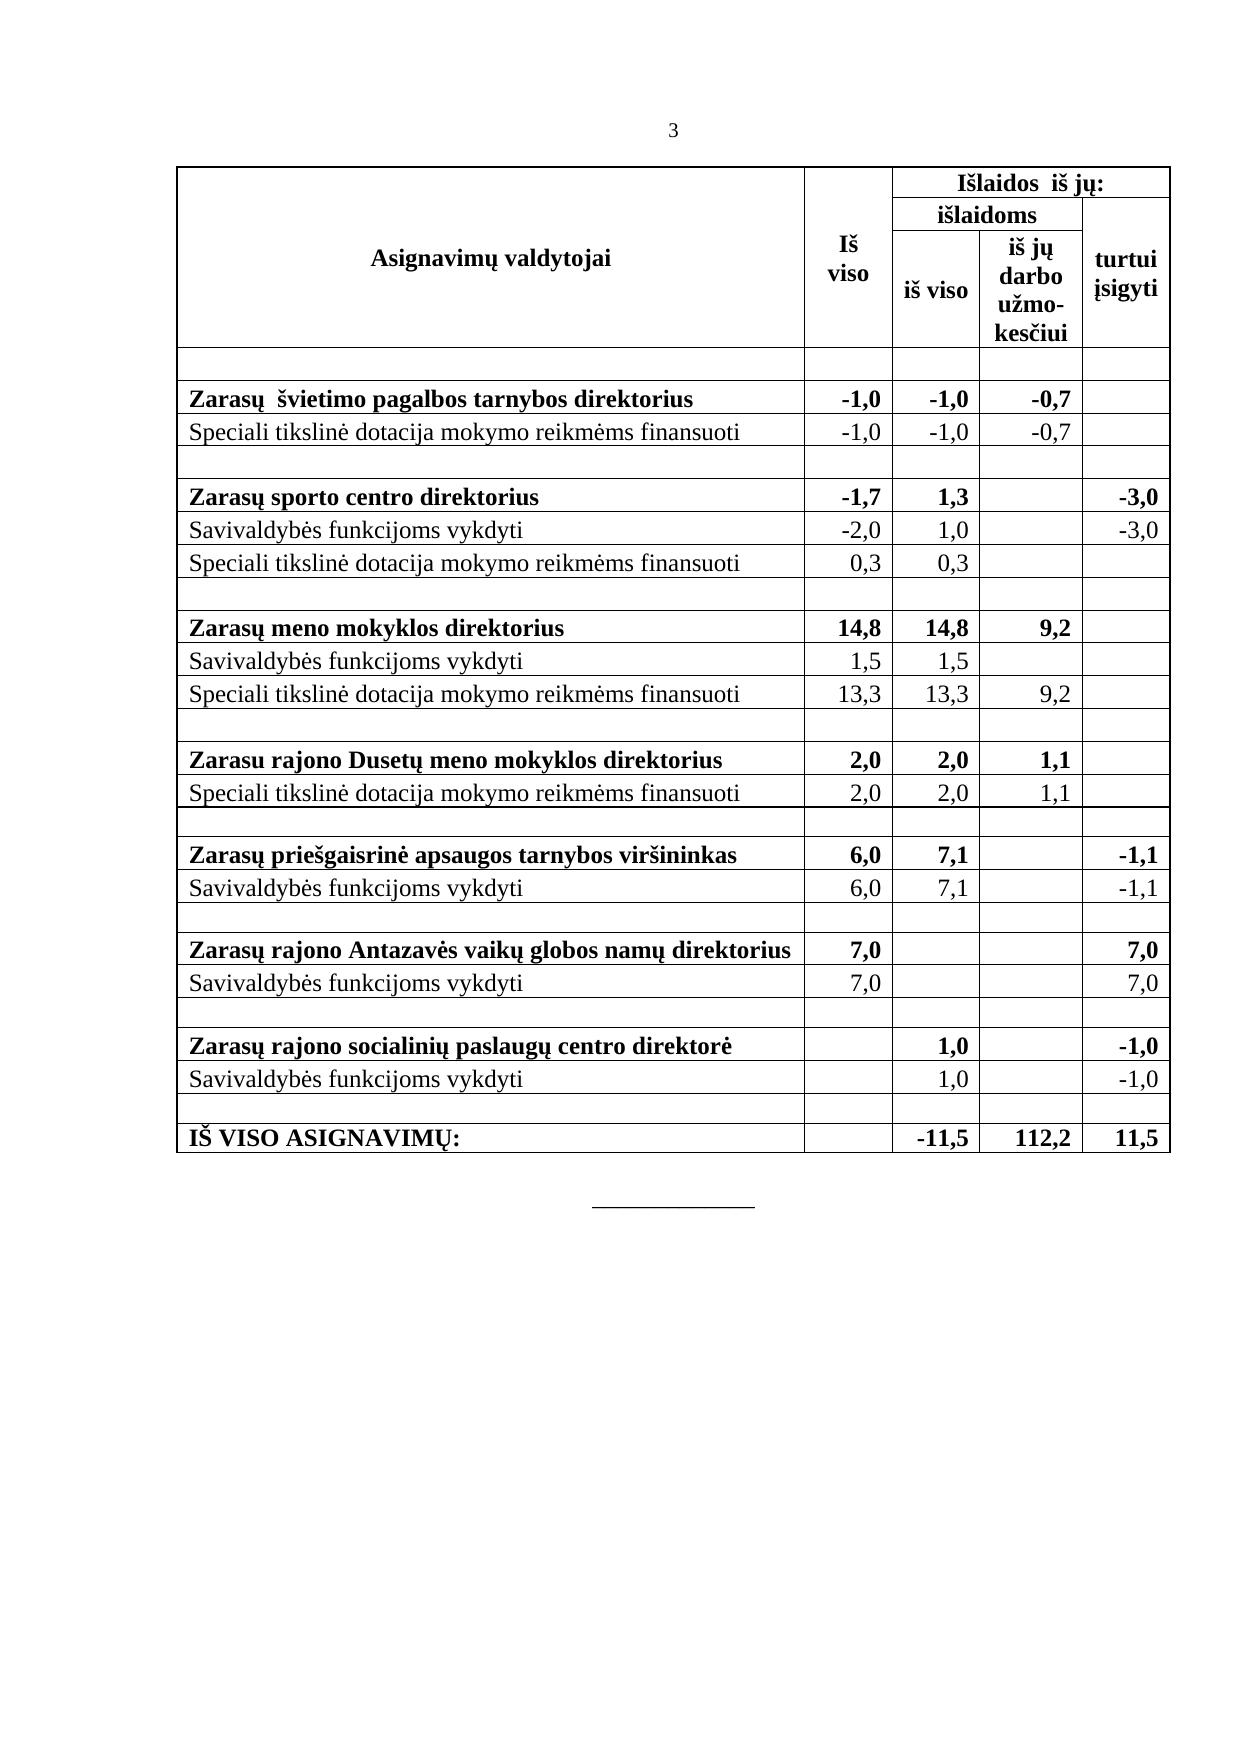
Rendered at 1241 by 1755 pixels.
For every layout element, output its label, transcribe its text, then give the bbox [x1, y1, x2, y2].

table_cell 9,2 [980, 611, 1082, 642]
table_cell 2,0 [805, 742, 892, 773]
table_cell -11,5 [893, 1124, 979, 1152]
table_cell 6,0 [805, 870, 892, 902]
table_cell [980, 578, 1082, 609]
table_cell [805, 348, 892, 380]
table_cell 13,3 [805, 676, 892, 708]
table_cell 1,1 [980, 742, 1082, 773]
table_cell [1083, 808, 1169, 836]
table_cell [178, 348, 804, 380]
table_cell [1083, 446, 1169, 478]
table_cell 14,8 [893, 611, 979, 642]
table_cell [893, 578, 979, 609]
table_cell [178, 903, 804, 932]
table_cell [178, 446, 804, 478]
table_cell 7,1 [893, 837, 979, 869]
table_cell 7,0 [1083, 965, 1169, 997]
table_cell Zarasų švietimo pagalbos tarnybos direktorius [178, 381, 804, 413]
table_cell iš viso [893, 231, 979, 347]
table_cell [805, 1094, 892, 1122]
table_cell -0,7 [980, 414, 1082, 445]
table_cell [980, 808, 1082, 836]
table_cell 2,0 [805, 775, 892, 806]
table_cell -3,0 [1083, 479, 1169, 511]
table_cell 0,3 [805, 545, 892, 577]
table_cell 7,0 [805, 965, 892, 997]
table_cell Savivaldybės funkcijoms vykdyti [178, 512, 804, 544]
table_cell Savivaldybės funkcijoms vykdyti [178, 643, 804, 675]
table_cell [805, 1124, 892, 1152]
table_cell [1083, 611, 1169, 642]
table_cell [1083, 643, 1169, 675]
table_cell [1083, 709, 1169, 741]
table_header Asignavimų valdytojai [178, 168, 804, 347]
table_cell [893, 998, 979, 1027]
table_cell išlaidoms [893, 198, 1082, 230]
table_cell [893, 903, 979, 932]
table_cell [1083, 545, 1169, 577]
table_cell Speciali tikslinė dotacija mokymo reikmėms finansuoti [178, 775, 804, 806]
table_cell 14,8 [805, 611, 892, 642]
table_cell 112,2 [980, 1124, 1082, 1152]
table_cell -3,0 [1083, 512, 1169, 544]
table_cell [805, 808, 892, 836]
table_cell [1083, 348, 1169, 380]
table_cell turtui įsigyti [1083, 198, 1169, 347]
table_cell Speciali tikslinė dotacija mokymo reikmėms finansuoti [178, 414, 804, 445]
table_header Išlaidos iš jų: [893, 168, 1169, 197]
table_cell Zarasų priešgaisrinė apsaugos tarnybos viršininkas [178, 837, 804, 869]
table_cell [1083, 578, 1169, 609]
table_cell [893, 933, 979, 964]
table_cell 1,0 [893, 1061, 979, 1093]
table_cell [893, 1094, 979, 1122]
text _____________ [177, 1182, 1169, 1211]
table_cell [893, 808, 979, 836]
table_cell Savivaldybės funkcijoms vykdyti [178, 1061, 804, 1093]
table_cell 1,5 [893, 643, 979, 675]
table_cell 7,0 [1083, 933, 1169, 964]
table_cell [805, 578, 892, 609]
table_cell [1083, 381, 1169, 413]
table_cell [980, 965, 1082, 997]
table_cell [805, 446, 892, 478]
table_cell 7,1 [893, 870, 979, 902]
table_cell [980, 545, 1082, 577]
table_cell 2,0 [893, 742, 979, 773]
table_cell [1083, 742, 1169, 773]
table_cell 7,0 [805, 933, 892, 964]
table_cell [1083, 1094, 1169, 1122]
table_cell -0,7 [980, 381, 1082, 413]
table_cell 1,3 [893, 479, 979, 511]
table_cell IŠ VISO ASIGNAVIMŲ: [178, 1124, 804, 1152]
table_cell [980, 870, 1082, 902]
table_cell [893, 965, 979, 997]
table_cell Zarasu rajono Dusetų meno mokyklos direktorius [178, 742, 804, 773]
table_cell [980, 348, 1082, 380]
table_cell [980, 709, 1082, 741]
table_cell [178, 998, 804, 1027]
table_cell [805, 1028, 892, 1060]
table_cell -1,1 [1083, 870, 1169, 902]
table_cell -2,0 [805, 512, 892, 544]
table_cell [805, 1061, 892, 1093]
table_cell [980, 903, 1082, 932]
table_cell Savivaldybės funkcijoms vykdyti [178, 870, 804, 902]
table_cell [980, 1028, 1082, 1060]
table_cell [980, 479, 1082, 511]
table_cell [1083, 676, 1169, 708]
table_cell 1,0 [893, 1028, 979, 1060]
table_cell [1083, 903, 1169, 932]
table_cell [980, 446, 1082, 478]
table_cell [805, 998, 892, 1027]
table_cell [980, 1061, 1082, 1093]
table_cell [178, 709, 804, 741]
table_cell [893, 446, 979, 478]
table_cell [805, 709, 892, 741]
table_cell [980, 933, 1082, 964]
table_cell -1,0 [1083, 1061, 1169, 1093]
table_cell Savivaldybės funkcijoms vykdyti [178, 965, 804, 997]
table_cell [893, 709, 979, 741]
table_cell 11,5 [1083, 1124, 1169, 1152]
table_cell 6,0 [805, 837, 892, 869]
table_cell [805, 903, 892, 932]
table_cell -1,1 [1083, 837, 1169, 869]
table_cell [980, 998, 1082, 1027]
table_cell [980, 643, 1082, 675]
table_cell Zarasų rajono socialinių paslaugų centro direktorė [178, 1028, 804, 1060]
table_cell [178, 808, 804, 836]
table_cell [980, 1094, 1082, 1122]
table_cell 0,3 [893, 545, 979, 577]
table_cell -1,0 [893, 414, 979, 445]
table_cell Speciali tikslinė dotacija mokymo reikmėms finansuoti [178, 676, 804, 708]
table_cell iš jų darbo užmo-kesčiui [980, 231, 1082, 347]
table_cell 1,1 [980, 775, 1082, 806]
table_cell Zarasų sporto centro direktorius [178, 479, 804, 511]
table_cell [1083, 998, 1169, 1027]
table_cell 1,5 [805, 643, 892, 675]
table_cell -1,0 [1083, 1028, 1169, 1060]
table_cell Speciali tikslinė dotacija mokymo reikmėms finansuoti [178, 545, 804, 577]
table_cell -1,0 [893, 381, 979, 413]
table_cell [980, 512, 1082, 544]
table_header Iš viso [805, 168, 892, 347]
table_cell Zarasų rajono Antazavės vaikų globos namų direktorius [178, 933, 804, 964]
table_cell 9,2 [980, 676, 1082, 708]
table_cell [980, 837, 1082, 869]
table_cell [178, 578, 804, 609]
table_cell [1083, 414, 1169, 445]
table_cell -1,7 [805, 479, 892, 511]
table_cell [1083, 775, 1169, 806]
table_cell [178, 1094, 804, 1122]
table_cell [893, 348, 979, 380]
table_cell 13,3 [893, 676, 979, 708]
table_cell 2,0 [893, 775, 979, 806]
table_cell Zarasų meno mokyklos direktorius [178, 611, 804, 642]
table_cell -1,0 [805, 414, 892, 445]
table_cell 1,0 [893, 512, 979, 544]
table_cell -1,0 [805, 381, 892, 413]
